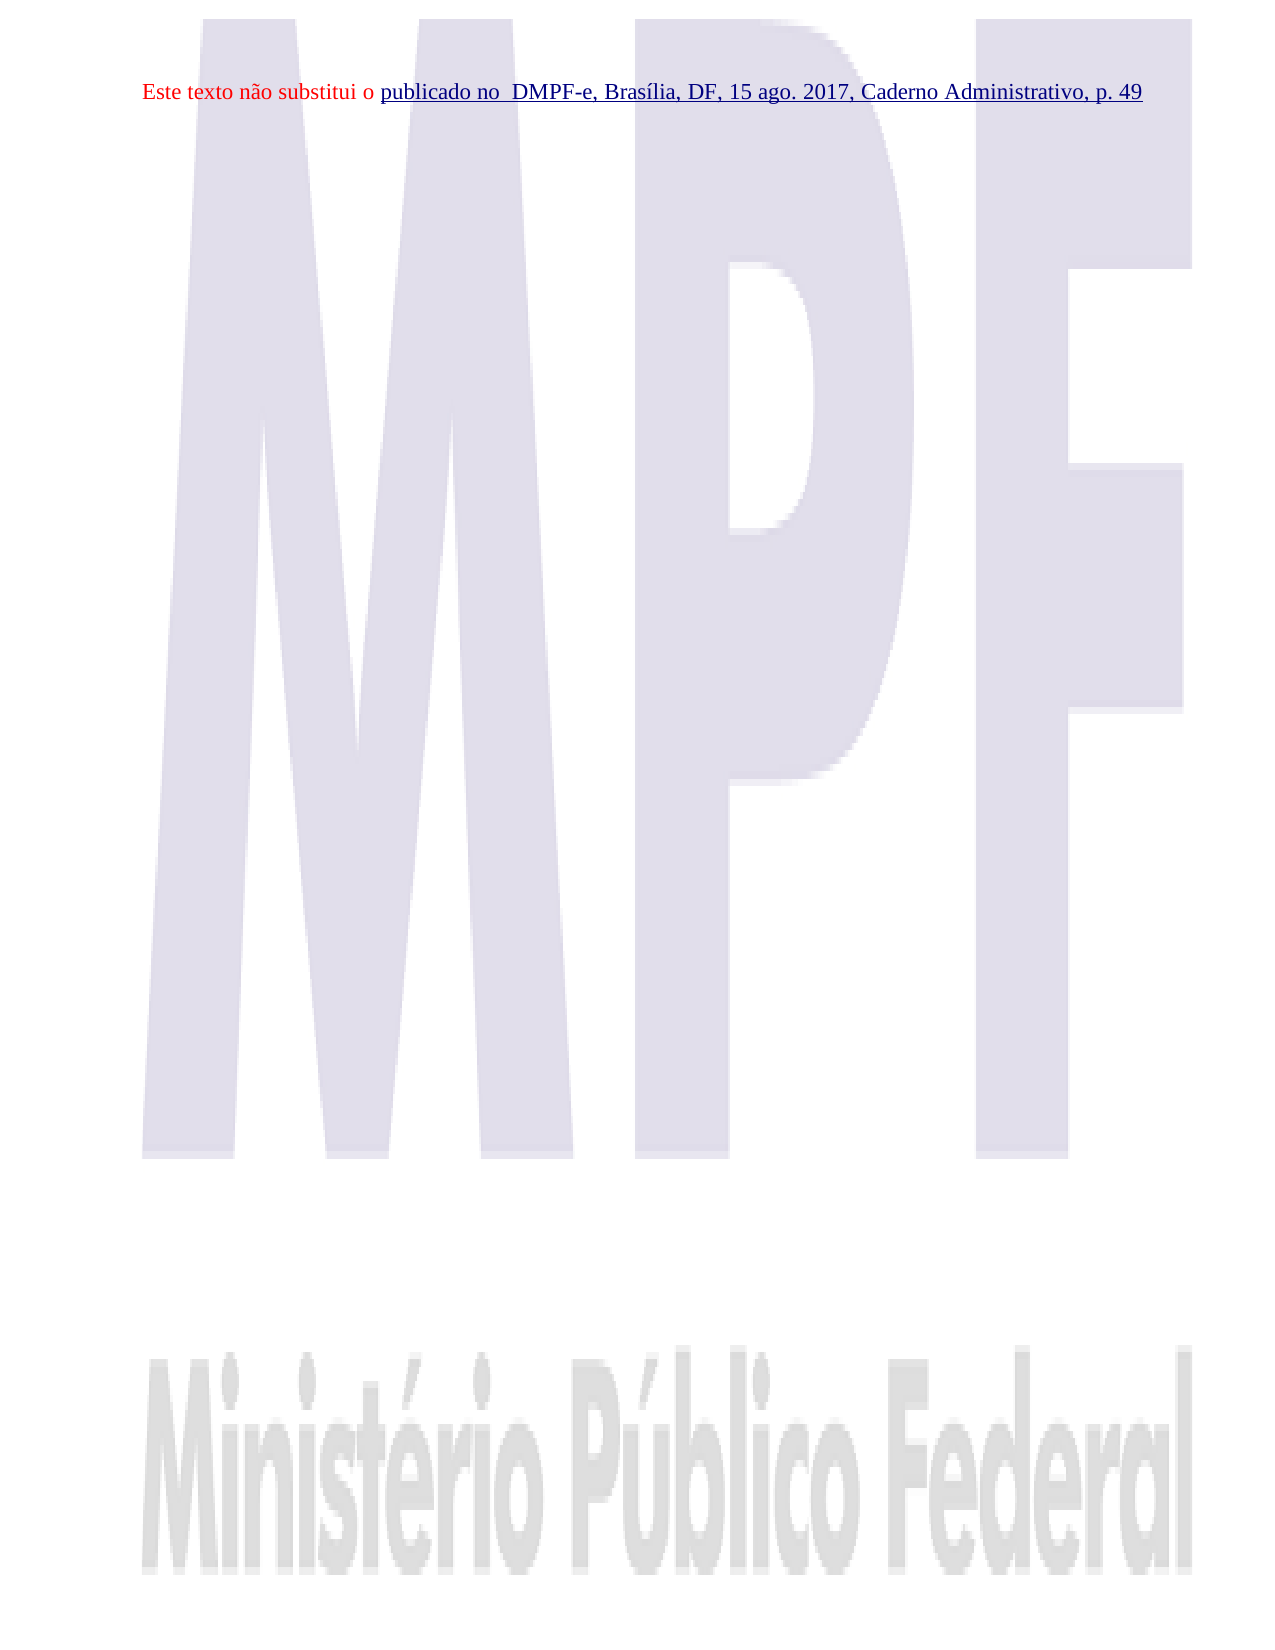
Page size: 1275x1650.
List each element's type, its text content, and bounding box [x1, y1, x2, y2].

picture [141, 19, 1193, 1575]
text Este texto não substitui o publicado no DMPF-e, Brasília, DF, 15 ago. 2017, Caderno Administrativo, p. 49 [142, 78, 1192, 104]
